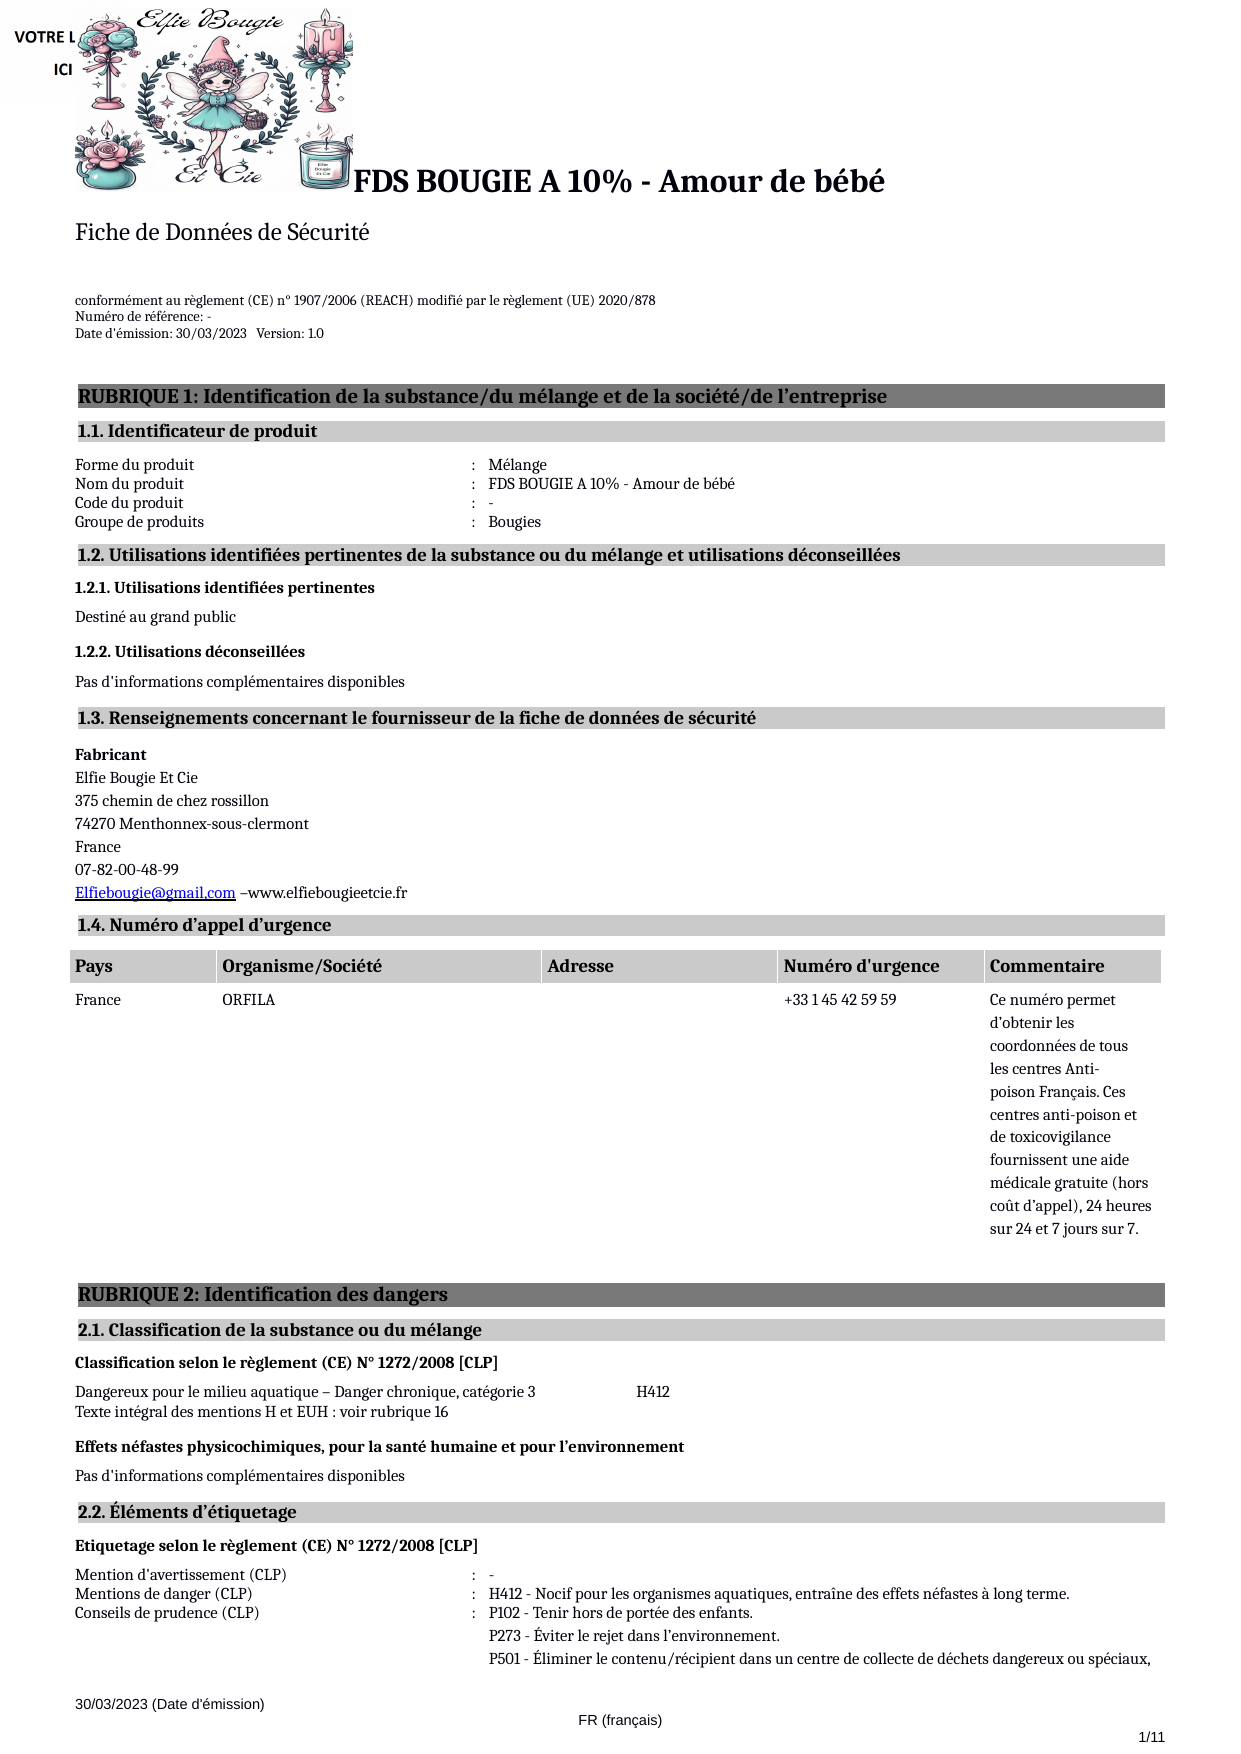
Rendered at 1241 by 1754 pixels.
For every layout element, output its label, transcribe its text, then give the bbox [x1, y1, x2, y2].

table_header - [489, 1565, 1168, 1584]
subtitle Etiquetage selon le règlement (CE) N° 1272/2008 [CLP] [75, 1536, 1165, 1555]
text Pas d'informations complémentaires disponibles [75, 1467, 1165, 1486]
text Destiné au grand public [75, 607, 1165, 627]
table_cell [542, 984, 777, 1244]
table_header Mélange [488, 455, 1167, 474]
subtitle 1.2. Utilisations identifiées pertinentes de la substance ou du mélange et utilisations déconseillées [78, 544, 1165, 566]
table_cell : [459, 474, 488, 493]
table_header H412 [636, 1383, 754, 1402]
table_cell Mentions de danger (CLP) [75, 1584, 459, 1603]
text Pas d'informations complémentaires disponibles [75, 672, 1165, 691]
subtitle 1.1. Identificateur de produit [78, 421, 1165, 442]
table_cell - [488, 493, 1167, 512]
table_header Commentaire [985, 950, 1161, 983]
table_cell : [459, 493, 488, 512]
subtitle Effets néfastes physicochimiques, pour la santé humaine et pour l’environnement [75, 1437, 1165, 1457]
table_header Adresse [542, 950, 777, 983]
table_header Dangereux pour le milieu aquatique – Danger chronique, catégorie 3 [75, 1383, 636, 1402]
subtitle 1.2.1. Utilisations identifiées pertinentes [75, 578, 1165, 597]
table_cell Code du produit [75, 493, 459, 512]
table_cell Conseils de prudence (CLP) [75, 1604, 459, 1668]
subtitle 2.1. Classification de la substance ou du mélange [78, 1319, 1165, 1341]
table_cell France [70, 984, 216, 1244]
table_header Fabricant Elfie Bougie Et Cie 375 chemin de chez rossillon 74270 Menthonnex-sous-clermont France 07-82-00-48-99 Elfiebougie@gmail,com –www.elfiebougieetcie.fr [75, 741, 1167, 902]
picture [0, 0, 353, 193]
table_header Forme du produit [75, 455, 459, 474]
table_cell H412 - Nocif pour les organismes aquatiques, entraîne des effets néfastes à long terme. [489, 1584, 1168, 1603]
table_cell Bougies [488, 513, 1167, 532]
table_cell : [459, 1584, 488, 1603]
subtitle RUBRIQUE 1: Identification de la substance/du mélange et de la société/de l’entreprise [78, 384, 1165, 408]
table_cell : [459, 513, 488, 532]
subtitle 1.2.2. Utilisations déconseillées [75, 643, 1165, 662]
table_header Organisme/Société [217, 950, 541, 983]
table_cell Nom du produit [75, 474, 459, 493]
table_cell : [459, 1604, 488, 1668]
table_cell ORFILA [217, 984, 541, 1244]
table_header Numéro d'urgence [778, 950, 984, 983]
table_cell FDS BOUGIE A 10% - Amour de bébé [488, 474, 1167, 493]
subtitle RUBRIQUE 2: Identification des dangers [78, 1283, 1165, 1307]
table_header [754, 1383, 1168, 1402]
table_header : [459, 455, 488, 474]
text Texte intégral des mentions H et EUH : voir rubrique 16 [75, 1402, 1165, 1421]
table_header : [459, 1565, 488, 1584]
table_cell Groupe de produits [75, 513, 459, 532]
table_cell +33 1 45 42 59 59 [778, 984, 984, 1244]
subtitle Classification selon le règlement (CE) N° 1272/2008 [CLP] [75, 1354, 1165, 1373]
subtitle 1.4. Numéro d’appel d’urgence [78, 915, 1165, 936]
table_header Pays [70, 950, 216, 983]
subtitle 2.2. Éléments d’étiquetage [78, 1502, 1165, 1523]
table_cell Ce numéro permet d’obtenir les coordonnées de tous les centres Anti-poison Français. Ces centres anti-poison et de toxicovigilance fournissent une aide médicale gratuite (hors coût d’appel), 24 heures sur 24 et 7 jours sur 7. [985, 984, 1161, 1244]
table_header Mention d'avertissement (CLP) [75, 1565, 459, 1584]
table_cell P102 - Tenir hors de portée des enfants. P273 - Éviter le rejet dans l’environnement. P501 - Éliminer le contenu/récipient dans un centre de collecte de déchets dangereux ou spéciaux, [489, 1604, 1168, 1668]
subtitle 1.3. Renseignements concernant le fournisseur de la fiche de données de sécurité [78, 707, 1165, 729]
